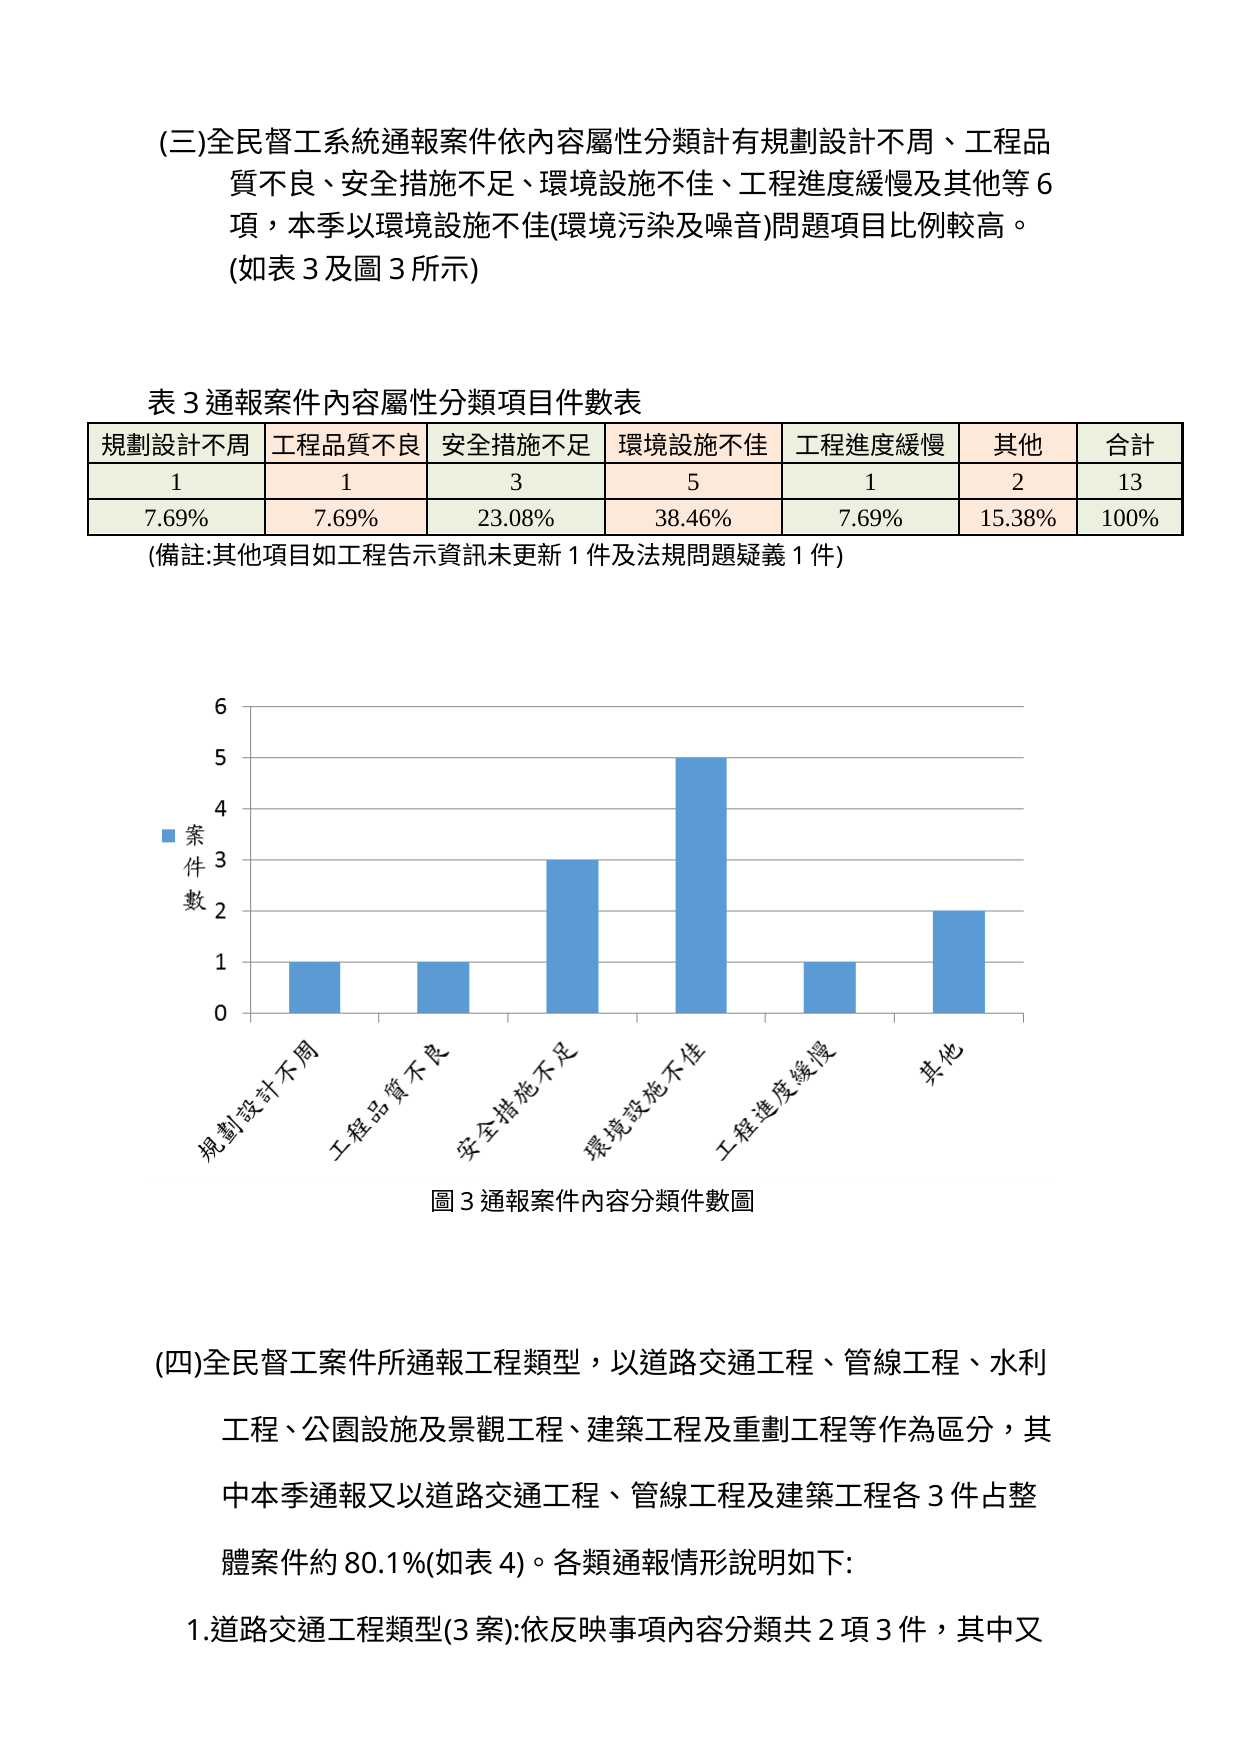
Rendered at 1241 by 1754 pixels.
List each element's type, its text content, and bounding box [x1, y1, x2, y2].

text (四)全民督工案件所通報工程類型，以道路交通工程、管線工程、水利工程、公園設施及景觀工程、建築工程及重劃工程等作為區分，其中本季通報又以道路交通工程、管線工程及建築工程各3件占整體案件約80.1%(如表4)。各類通報情形說明如下: [148, 1320, 1053, 1587]
table_cell 5 [606, 464, 781, 498]
text 1.道路交通工程類型(3案):依反映事項內容分類共2項3件，其中又 [148, 1587, 1053, 1653]
table_cell 7.69% [266, 500, 426, 533]
table_cell 7.69% [783, 500, 958, 533]
table_cell 15.38% [960, 500, 1076, 533]
table_header 工程品質不良 [266, 424, 426, 462]
table_cell 38.46% [606, 500, 781, 533]
table_cell 1 [89, 464, 264, 498]
table_cell 3 [428, 464, 604, 498]
table_cell 2 [960, 464, 1076, 498]
table_cell 13 [1078, 464, 1181, 498]
text (備註:其他項目如工程告示資訊未更新1件及法規問題疑義1件) [148, 536, 1053, 572]
table_cell 7.69% [89, 500, 264, 533]
table_header 工程進度緩慢 [783, 424, 958, 462]
table_cell 23.08% [428, 500, 604, 533]
table_header 合計 [1078, 424, 1181, 462]
table_cell 1 [266, 464, 426, 498]
text (三)全民督工系統通報案件依內容屬性分類計有規劃設計不周、工程品質不良、安全措施不足、環境設施不佳、工程進度緩慢及其他等6項，本季以環境設施不佳(環境污染及噪音)問題項目比例較高。(如表3及圖3所示) [148, 118, 1053, 288]
table_cell 100% [1078, 500, 1181, 533]
table_header 環境設施不佳 [606, 424, 781, 462]
table_header 規劃設計不周 [89, 424, 264, 462]
picture [147, 638, 1053, 1182]
table_header 安全措施不足 [428, 424, 604, 462]
table_cell 1 [783, 464, 958, 498]
text 表3通報案件內容屬性分類項目件數表 [118, 379, 1053, 422]
table_header 其他 [960, 424, 1076, 462]
text 圖3 通報案件內容分類件數圖 [148, 1182, 1053, 1218]
